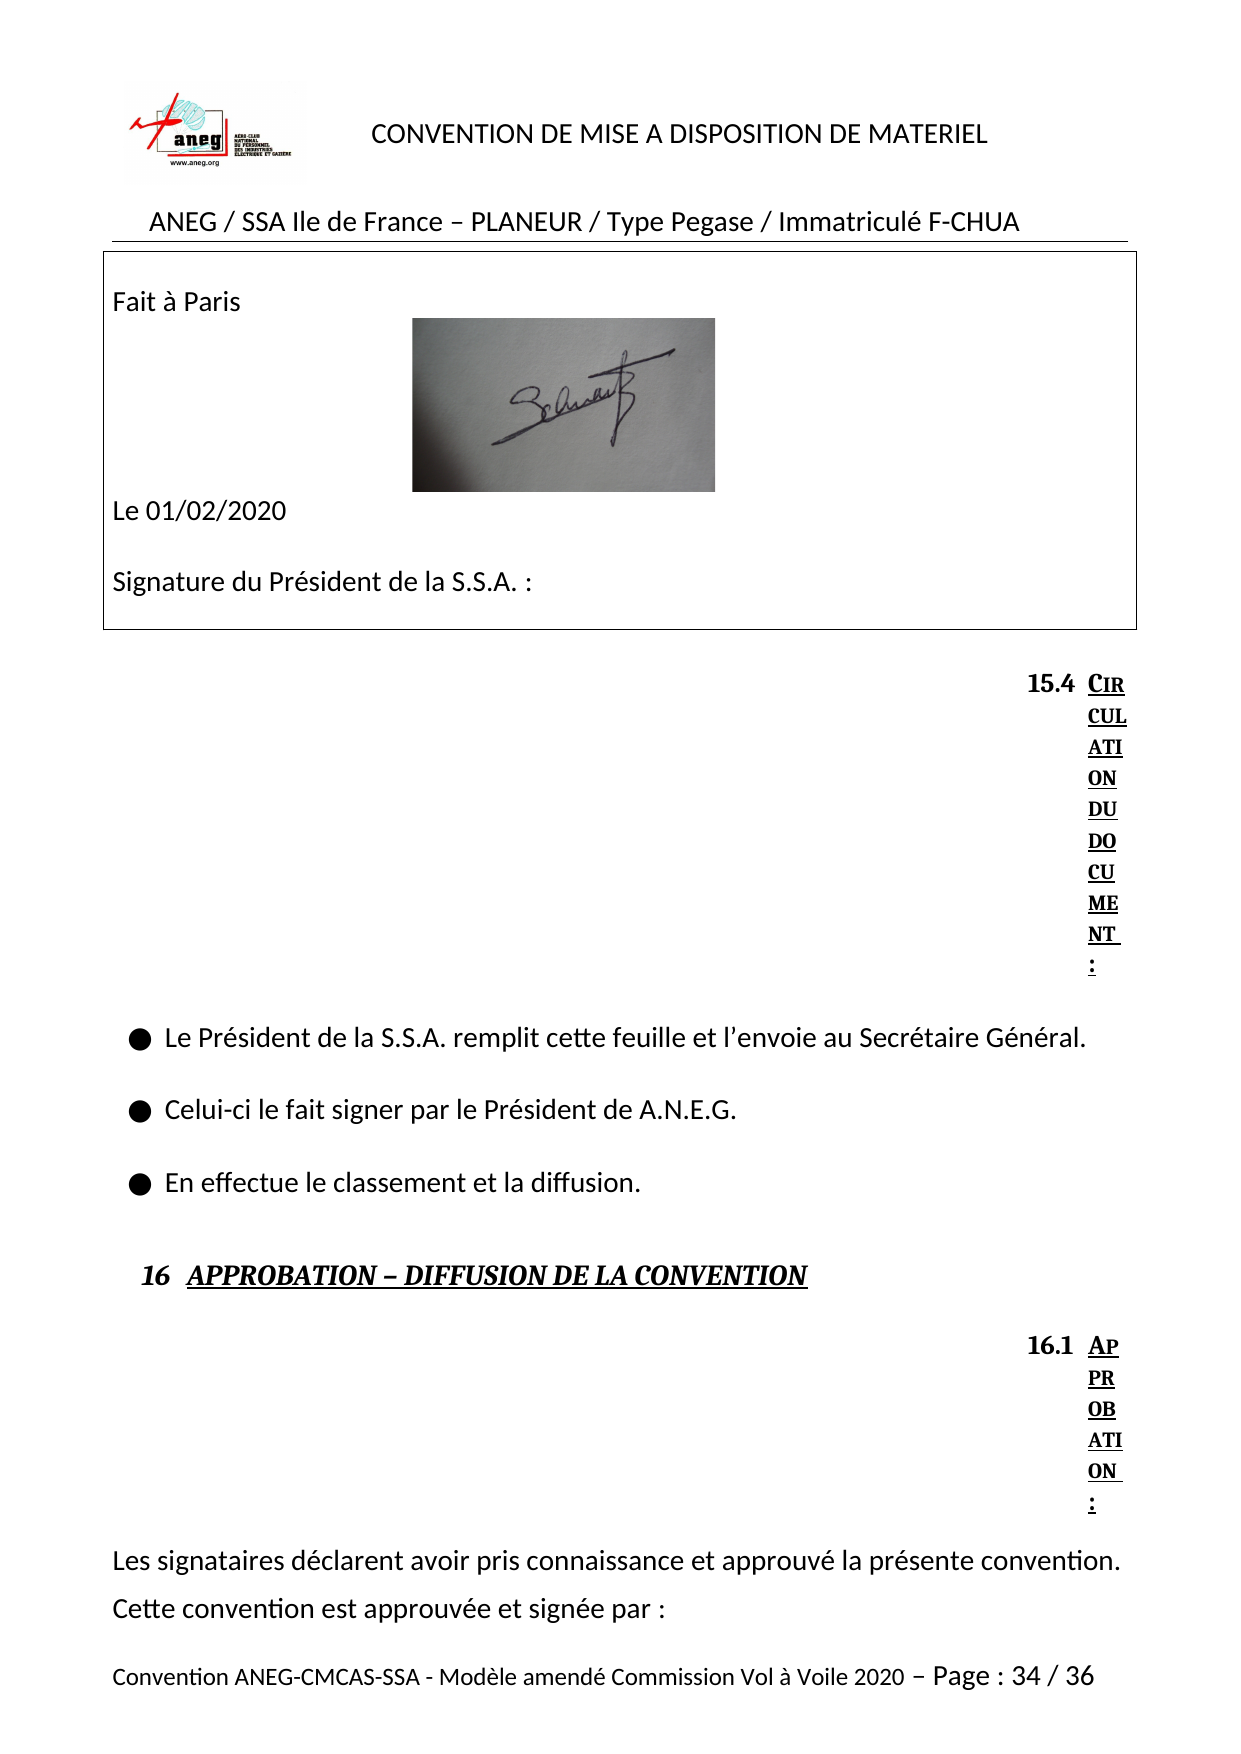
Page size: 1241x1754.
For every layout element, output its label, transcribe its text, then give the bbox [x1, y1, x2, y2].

text Cette convention est approuvée et signée par : [112, 1590, 1128, 1625]
picture [412, 318, 716, 492]
text Les signataires déclarent avoir pris connaissance et approuvé la présente convention. [112, 1542, 1128, 1577]
subtitle Approbation : [1028, 1330, 1128, 1517]
text Signature du Président de la S.S.A. : [112, 563, 1128, 598]
list Celui-ci le fait signer par le Président de A.N.E.G. [127, 1077, 1128, 1136]
list Le Président de la S.S.A. remplit cette feuille et l’envoie au Secrétaire Général. [127, 1004, 1128, 1064]
subtitle APPROBATION – DIFFUSION DE LA CONVENTION [142, 1259, 1128, 1292]
text Fait à Paris [112, 283, 1128, 318]
list En effectue le classement et la diffusion. [127, 1149, 1128, 1209]
picture [123, 81, 307, 185]
text Le 01/02/2020 [112, 492, 1128, 527]
subtitle Circulation du document : [1028, 668, 1128, 979]
